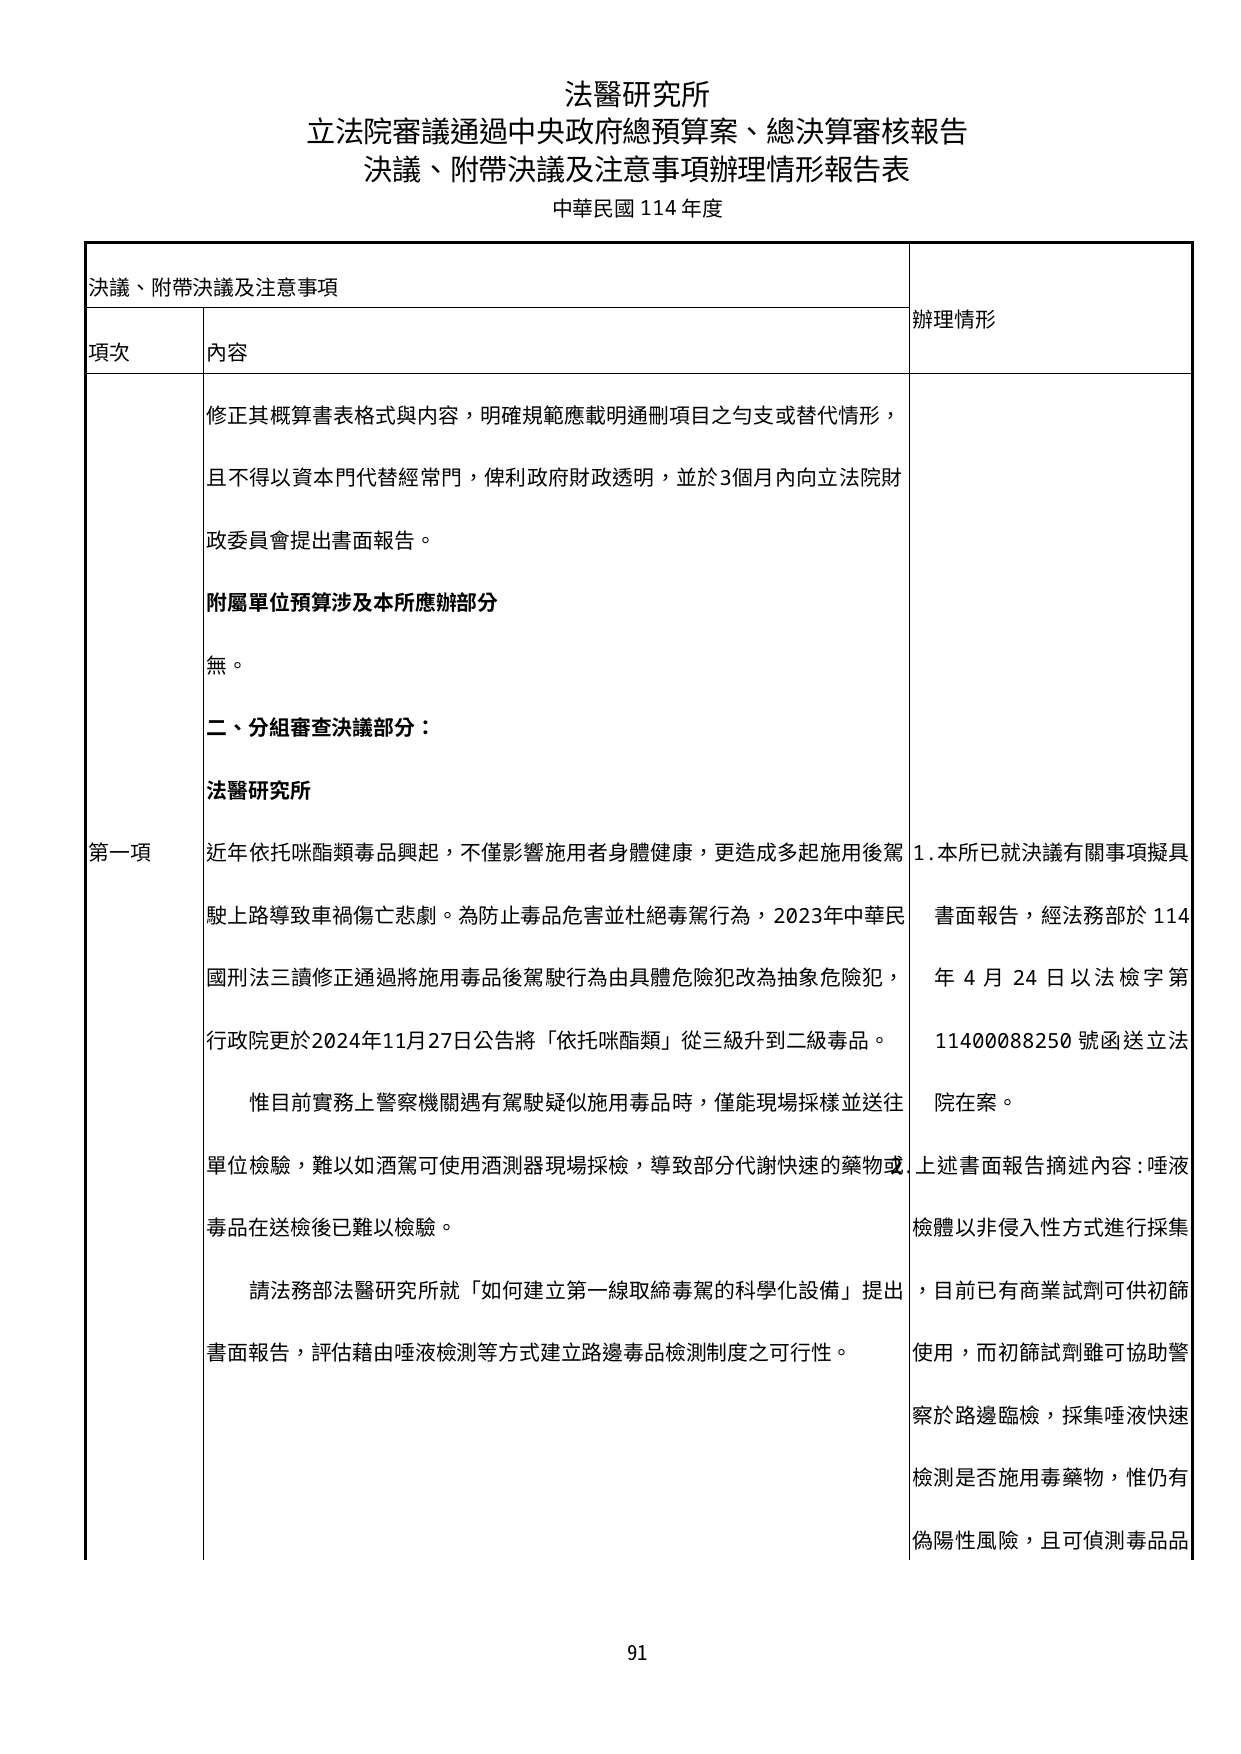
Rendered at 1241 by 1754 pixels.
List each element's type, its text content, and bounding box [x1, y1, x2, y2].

table_cell [910, 560, 1191, 685]
table_cell 修正其概算書表格式與内容，明確規範應載明通刪項目之勻支或替代情形，且不得以資本門代替經常門，俾利政府財政透明，並於3個月內向立法院財政委員會提出書面報告。 [204, 374, 909, 560]
table_cell [910, 685, 1191, 747]
table_cell 第一項 [87, 810, 203, 1560]
table_cell 二、分組審查決議部分： [204, 685, 909, 747]
table_cell [87, 374, 203, 560]
table_header 辦理情形 [910, 244, 1191, 372]
table_cell [910, 748, 1191, 810]
table_header 決議、附帶決議及注意事項 [87, 244, 909, 307]
table_cell 項次 [87, 308, 203, 372]
table_cell 附屬單位預算涉及本所應辦部分 無。 [204, 560, 909, 685]
table_cell 近年依托咪酯類毒品興起，不僅影響施用者身體健康，更造成多起施用後駕駛上路導致車禍傷亡悲劇。為防止毒品危害並杜絕毒駕行為，2023年中華民國刑法三讀修正通過將施用毒品後駕駛行為由具體危險犯改為抽象危險犯，行政院更於2024年11月27日公告將「依托咪酯類」從三級升到二級毒品。 惟目前實務上警察機關遇有駕駛疑似施用毒品時，僅能現場採樣並送往單位檢驗，難以如酒駕可使用酒測器現場採檢，導致部分代謝快速的藥物或毒品在送檢後已難以檢驗。 請法務部法醫研究所就「如何建立第一線取締毒駕的科學化設備」提出書面報告，評估藉由唾液檢測等方式建立路邊毒品檢測制度之可行性。 [204, 810, 909, 1560]
table_cell 內容 [204, 308, 909, 372]
table_cell 1.本所已就決議有關事項擬具書面報告，經法務部於114年4月24日以法檢字第11400088250號函送立法院在案。 2.上述書面報告摘述內容:唾液檢體以非侵入性方式進行採集，目前已有商業試劑可供初篩使用，而初篩試劑雖可協助警察於路邊臨檢，採集唾液快速檢測是否施用毒藥物，惟仍有偽陽性風險，且可偵測毒品品項有限，需以質譜儀等儀器再確認。目前臺灣大學、成功大學研究團隊已開發毒品唾液快篩檢測系統，惟未來是否應用在警察臨檢，宜由主政司法警察機關審慎研議。 [910, 810, 1191, 1560]
table_cell [87, 748, 203, 810]
table_cell [87, 560, 203, 685]
table_cell [910, 374, 1191, 560]
table_cell [87, 685, 203, 747]
table_cell 法醫研究所 [204, 748, 909, 810]
